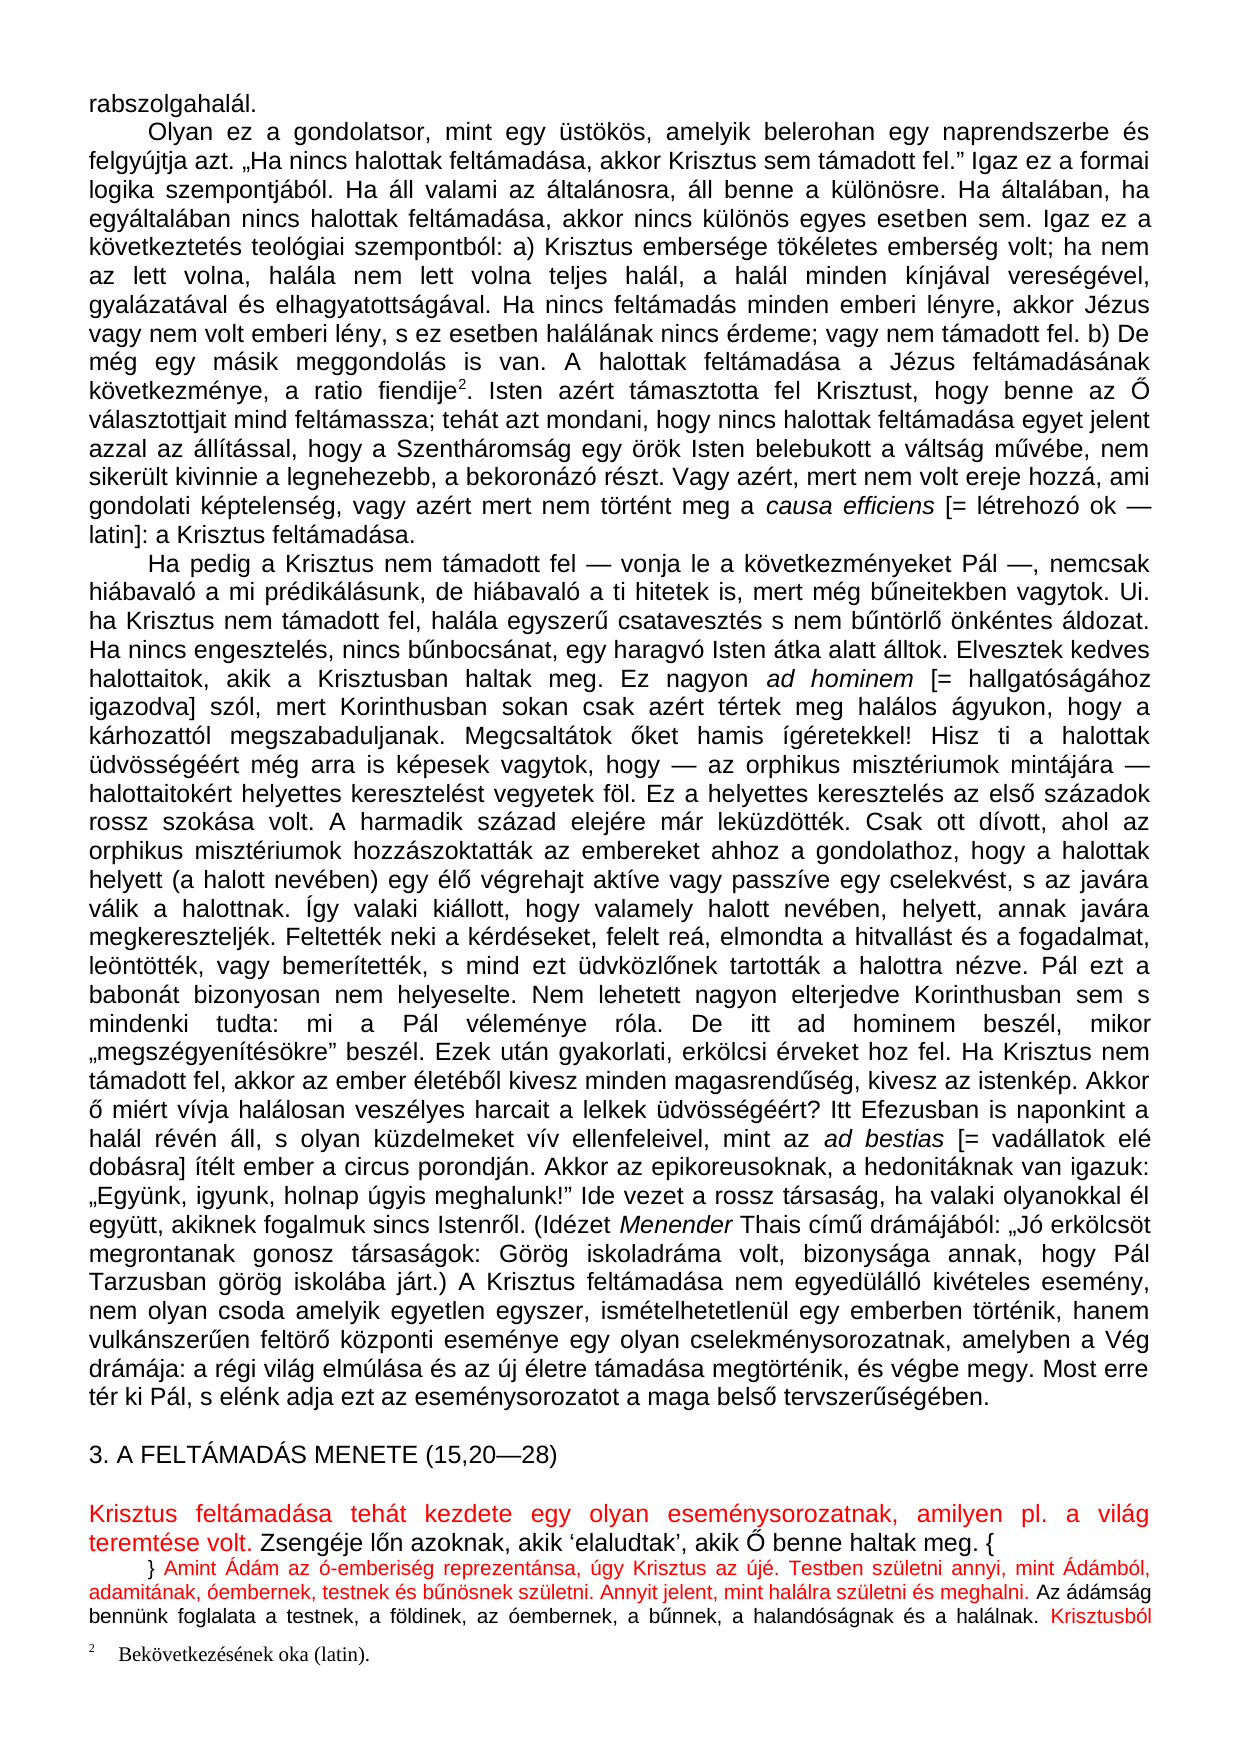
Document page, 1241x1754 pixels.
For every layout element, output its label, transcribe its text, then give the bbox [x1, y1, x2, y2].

text rabszolgahalál. [88, 88, 1152, 117]
text } Amint Ádám az ó‑emberiség reprezentánsa, úgy Krisztus az újé. Testben születni annyi, mint Ádámból, adamitának, óembernek, testnek és bűnösnek születni. Annyit jelent, mint halálra születni és meghalni. Az ádámság bennünk foglalata a testnek, a földinek, az óembernek, a bűnnek, a halandóságnak és a halálnak. Krisztusból [88, 1556, 1152, 1628]
text 3. A FELTÁMADÁS MENETE (15,20―28) [88, 1441, 1152, 1469]
text Bekövetkezésének oka (latin). [88, 1641, 1152, 1665]
text Olyan ez a gondolatsor, mint egy üstökös, amelyik belerohan egy naprendszerbe és felgyújtja azt. „Ha nincs halottak feltámadása, akkor Krisztus sem támadott fel.” Igaz ez a formai logika szempontjából. Ha áll valami az általánosra, áll benne a különösre. Ha általában, ha egyáltalában nincs halottak feltámadása, akkor nincs különös egyes esetben sem. Igaz ez a következtetés teológiai szempontból: a) Krisztus embersége tökéletes emberség volt; ha nem az lett volna, halála nem lett volna teljes halál, a halál minden kínjával vereségével, gyalázatával és elhagyatottságával. Ha nincs feltámadás minden emberi lényre, akkor Jézus vagy nem volt emberi lény, s ez esetben halálának nincs érdeme; vagy nem támadott fel. b) De még egy másik meggondolás is van. A halottak feltámadása a Jézus feltámadásának következménye, a ratio fiendije. Isten azért támasztotta fel Krisztust, hogy benne az Ő választottjait mind feltámassza; tehát azt mondani, hogy nincs halottak feltámadása egyet jelent azzal az állítással, hogy a Szentháromság egy örök Isten belebukott a váltság művébe, nem sikerült kivinnie a legnehezebb, a bekoronázó részt. Vagy azért, mert nem volt ereje hozzá, ami gondolati képtelenség, vagy azért mert nem történt meg a causa efficiens [= létrehozó ok ― latin]: a Krisztus feltámadása. [88, 117, 1152, 548]
text Krisztus feltámadása tehát kezdete egy olyan eseménysorozatnak, amilyen pl. a világ teremtése volt. Zsengéje lőn azoknak, akik ‘elaludtak’, akik Ő benne haltak meg. { [88, 1499, 1152, 1556]
text Ha pedig a Krisztus nem támadott fel ― vonja le a következményeket Pál ―, nemcsak hiábavaló a mi prédikálásunk, de hiábavaló a ti hitetek is, mert még bűneitekben vagytok. Ui. ha Krisztus nem támadott fel, halála egyszerű csatavesztés s nem bűntörlő önkéntes áldozat. Ha nincs engesztelés, nincs bűnbocsánat, egy haragvó Isten átka alatt álltok. Elvesztek kedves halottaitok, akik a Krisztusban haltak meg. Ez nagyon ad hominem [= hallgatóságához igazodva] szól, mert Korinthusban sokan csak azért tértek meg halálos ágyukon, hogy a kárhozattól megszabaduljanak. Megcsaltátok őket hamis ígéretekkel! Hisz ti a halottak üdvösségéért még arra is képesek vagytok, hogy ― az orphikus misztériumok mintájára ― halottaitokért helyettes keresztelést vegyetek föl. Ez a helyettes keresztelés az első századok rossz szokása volt. A harmadik század elejére már leküzdötték. Csak ott dívott, ahol az orphikus misztériumok hozzászoktatták az embereket ahhoz a gondolathoz, hogy a halottak helyett (a halott nevében) egy élő végrehajt aktíve vagy passzíve egy cselekvést, s az javára válik a halottnak. Így valaki kiállott, hogy valamely halott nevében, helyett, annak javára megkereszteljék. Feltették neki a kérdéseket, felelt reá, elmondta a hitvallást és a fogadalmat, leöntötték, vagy bemerítették, s mind ezt üdvközlőnek tartották a halottra nézve. Pál ezt a babonát bizonyosan nem helyeselte. Nem lehetett nagyon elterjedve Korinthusban sem s mindenki tudta: mi a Pál véleménye róla. De itt ad hominem beszél, mikor „megszégyenítésökre” beszél. Ezek után gyakorlati, erkölcsi érveket hoz fel. Ha Krisztus nem támadott fel, akkor az ember életéből kivesz minden magasrendűség, kivesz az istenkép. Akkor ő miért vívja halálosan veszélyes harcait a lelkek üdvösségéért? Itt Efezusban is naponkint a halál révén áll, s olyan küzdelmeket vív ellenfeleivel, mint az ad bestias [= vadállatok elé dobásra] ítélt ember a circus porondján. Akkor az epikoreusoknak, a hedonitáknak van igazuk: „Együnk, igyunk, holnap úgyis meghalunk!” Ide vezet a rossz társaság, ha valaki olyanokkal él együtt, akiknek fogalmuk sincs Istenről. (Idézet Menender Thais című drámájából: „Jó erkölcsöt megrontanak gonosz társaságok: Görög iskoladráma volt, bizonysága annak, hogy Pál Tarzusban görög iskolába járt.) A Krisztus feltámadása nem egyedülálló kivételes esemény, nem olyan csoda amelyik egyetlen egyszer, ismételhetetlenül egy emberben történik, hanem vulkánszerűen feltörő központi eseménye egy olyan cselekménysorozatnak, amelyben a Vég drámája: a régi világ elmúlása és az új életre támadása megtörténik, és végbe megy. Most erre tér ki Pál, s elénk adja ezt az eseménysorozatot a maga belső tervszerűségében. [88, 548, 1152, 1411]
